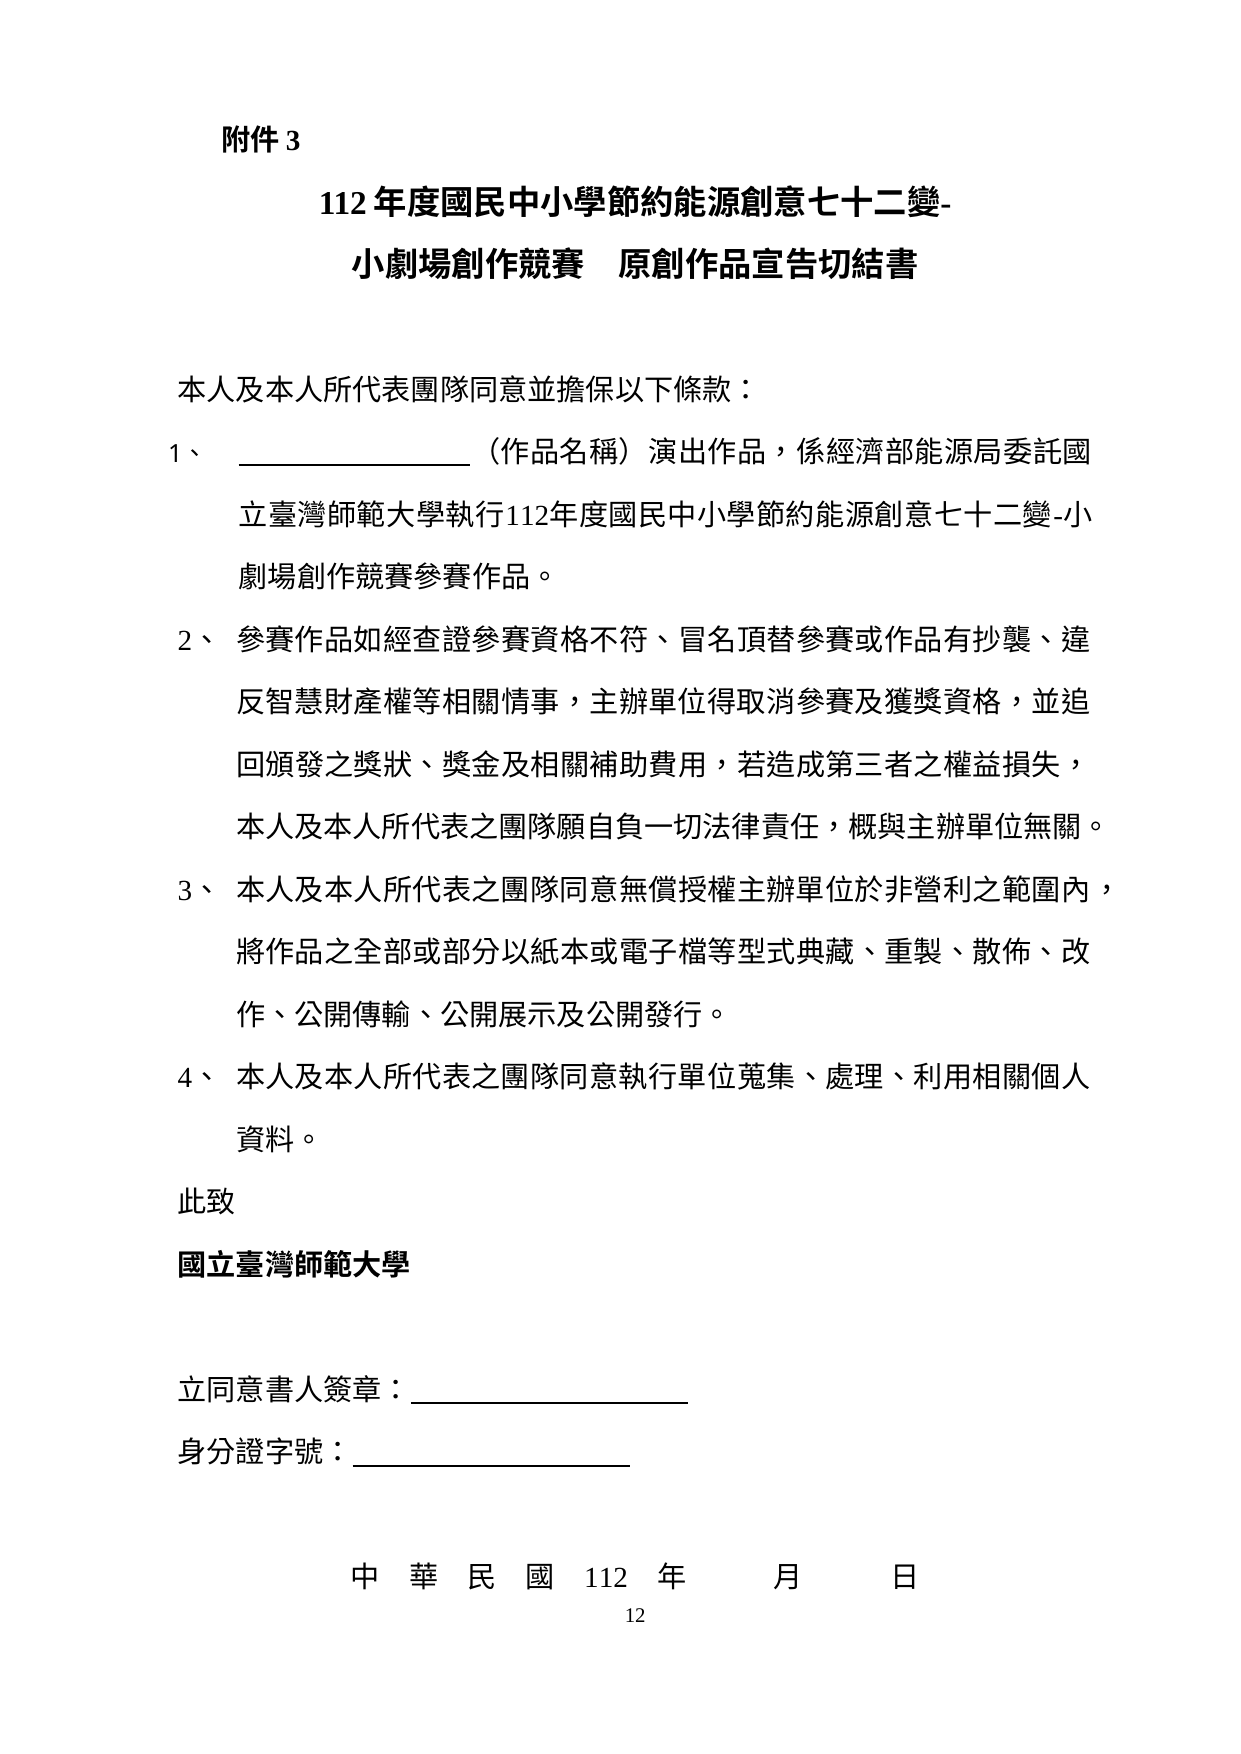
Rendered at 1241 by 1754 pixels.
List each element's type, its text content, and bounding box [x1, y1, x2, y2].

list 本人及本人所代表之團隊同意無償授權主辦單位於非營利之範圍內，將作品之全部或部分以紙本或電子檔等型式典藏、重製、散佈、改作、公開傳輸、公開展示及公開發行。 [177, 846, 1092, 1033]
list 本人及本人所代表之團隊同意執行單位蒐集、處理、利用相關個人資料。 [177, 1033, 1092, 1158]
text 此致 [177, 1158, 1092, 1221]
text 國立臺灣師範大學 [177, 1221, 1092, 1283]
text 本人及本人所代表團隊同意並擔保以下條款： [177, 346, 1092, 408]
list 參賽作品如經查證參賽資格不符、冒名頂替參賽或作品有抄襲、違反智慧財產權等相關情事，主辦單位得取消參賽及獲獎資格，並追回頒發之獎狀、獎金及相關補助費用，若造成第三者之權益損失，本人及本人所代表之團隊願自負一切法律責任，概與主辦單位無關。 [177, 596, 1092, 846]
text 112年度國民中小學節約能源創意七十二變- [177, 158, 1092, 221]
text 中 華 民 國 112 年 月 日 [227, 1533, 1042, 1596]
text 小劇場創作競賽 原創作品宣告切結書 [177, 221, 1092, 283]
text 身分證字號： [177, 1408, 1092, 1471]
list （作品名稱）演出作品，係經濟部能源局委託國立臺灣師範大學執行112年度國民中小學節約能源創意七十二變-小劇場創作競賽參賽作品。 [168, 408, 1092, 596]
text 立同意書人簽章： [177, 1346, 1092, 1408]
text 附件3 [221, 96, 1092, 158]
